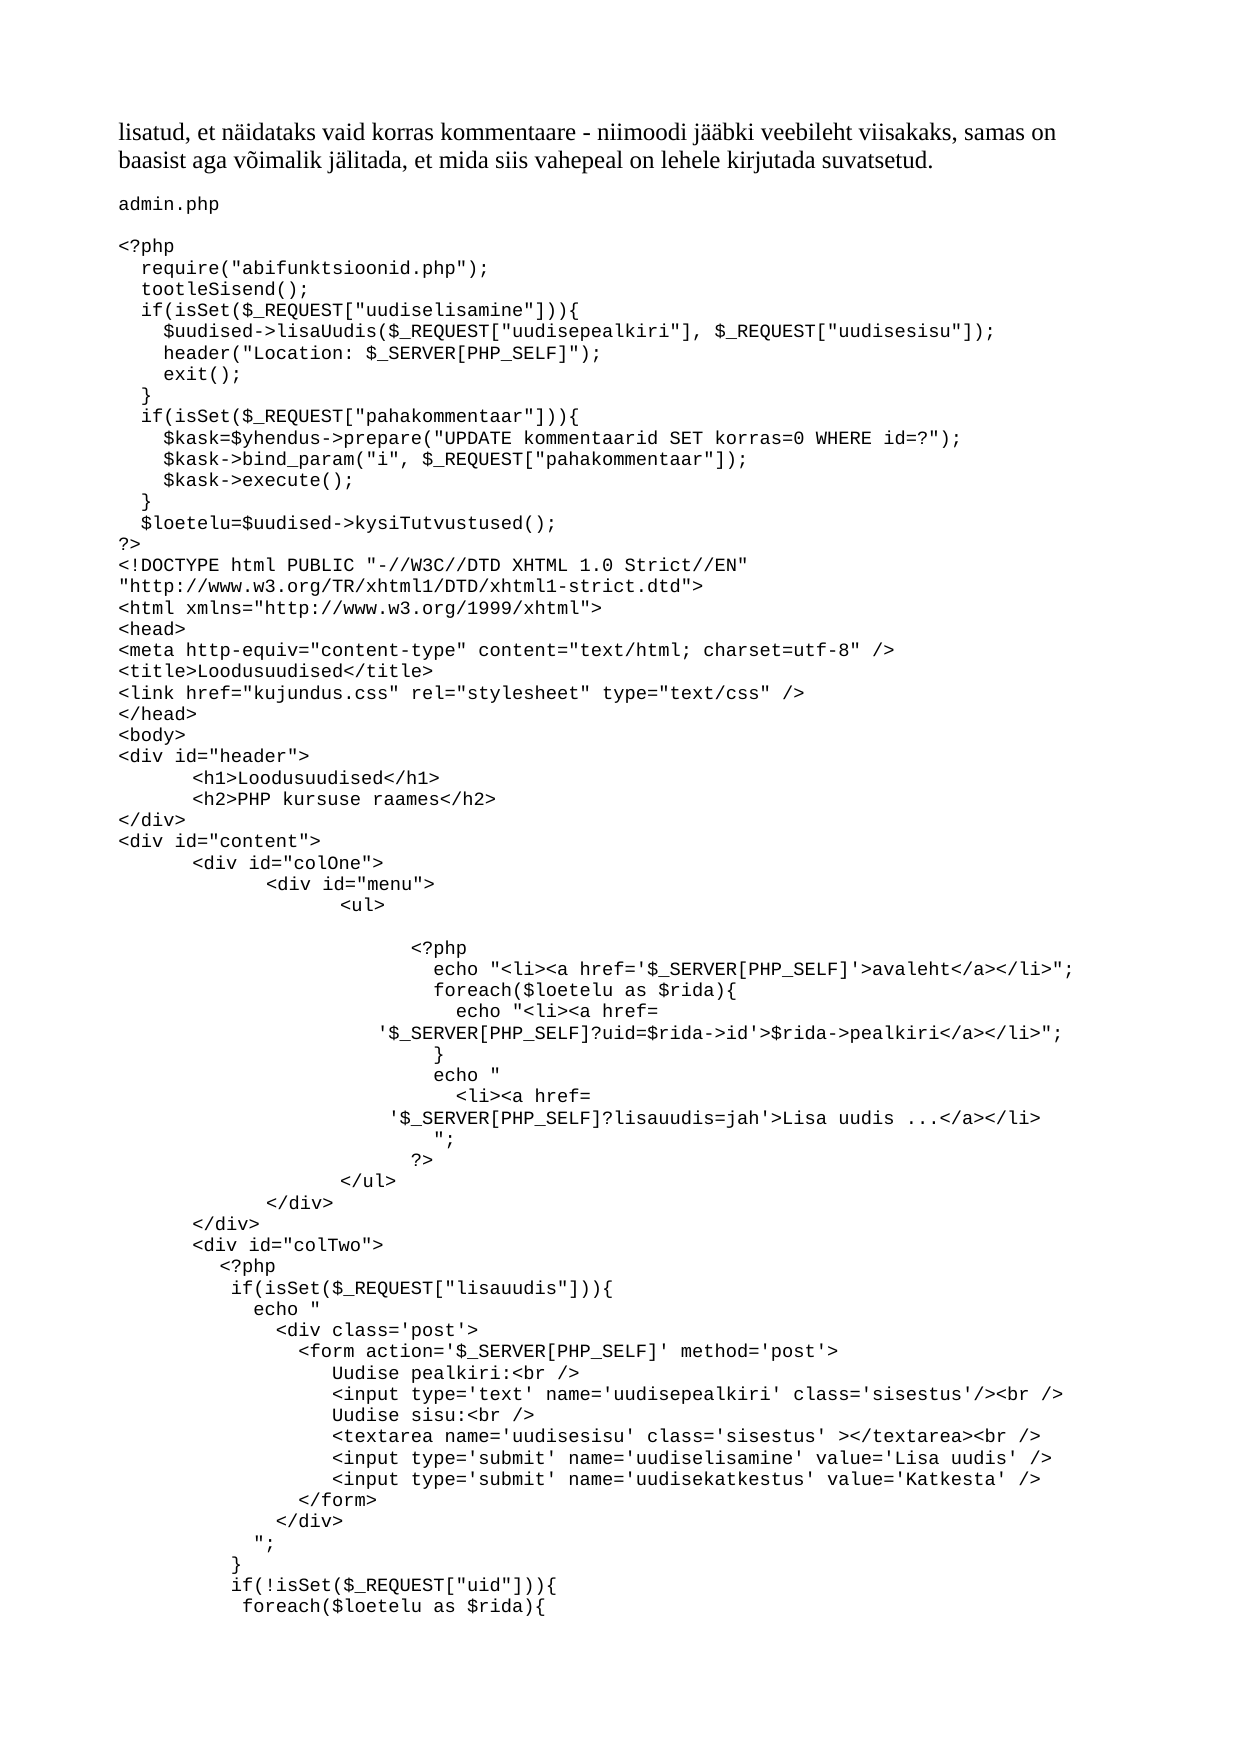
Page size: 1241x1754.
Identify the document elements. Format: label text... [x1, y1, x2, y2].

text echo "<li><a href= [118, 1002, 1122, 1023]
text } [118, 1045, 1122, 1066]
text </head> [118, 705, 1122, 726]
text foreach($loetelu as $rida){ [118, 981, 1122, 1002]
text </div> [118, 1512, 1122, 1533]
text $kask=$yhendus->prepare("UPDATE kommentaarid SET korras=0 WHERE id=?"); [118, 428, 1122, 450]
text $loetelu=$uudised->kysiTutvustused(); [118, 513, 1122, 535]
text if(isSet($_REQUEST["pahakommentaar"])){ [118, 407, 1122, 428]
text Uudise pealkiri:<br /> [118, 1363, 1122, 1385]
text <head> [118, 620, 1122, 641]
text <?php [118, 237, 1122, 258]
text <form action='$_SERVER[PHP_SELF]' method='post'> [118, 1342, 1122, 1363]
text </div> [118, 811, 1122, 832]
text exit(); [118, 365, 1122, 386]
text <div class='post'> [118, 1321, 1122, 1342]
text echo " [118, 1066, 1122, 1087]
text tootleSisend(); [118, 280, 1122, 301]
text <?php [118, 938, 1122, 960]
text echo " [118, 1300, 1122, 1321]
text <input type='text' name='uudisepealkiri' class='sisestus'/><br /> [118, 1385, 1122, 1406]
text <h1>Loodusuudised</h1> [118, 768, 1122, 790]
text <link href="kujundus.css" rel="stylesheet" type="text/css" /> [118, 683, 1122, 705]
text <textarea name='uudisesisu' class='sisestus' ></textarea><br /> [118, 1427, 1122, 1448]
text </div> [118, 1193, 1122, 1215]
text <input type='submit' name='uudisekatkestus' value='Katkesta' /> [118, 1470, 1122, 1491]
text $kask->execute(); [118, 471, 1122, 492]
text foreach($loetelu as $rida){ [118, 1597, 1122, 1618]
text <div id="colTwo"> [118, 1236, 1122, 1257]
text <input type='submit' name='uudiselisamine' value='Lisa uudis' /> [118, 1448, 1122, 1470]
text } [118, 1555, 1122, 1576]
text <html xmlns="http://www.w3.org/1999/xhtml"> [118, 598, 1122, 620]
text <ul> [118, 896, 1122, 917]
text '$_SERVER[PHP_SELF]?uid=$rida->id'>$rida->pealkiri</a></li>"; [118, 1023, 1122, 1045]
text $uudised->lisaUudis($_REQUEST["uudisepealkiri"], $_REQUEST["uudisesisu"]); [118, 322, 1122, 343]
text if(!isSet($_REQUEST["uid"])){ [118, 1576, 1122, 1597]
text <body> [118, 726, 1122, 747]
text <div id="colOne"> [118, 853, 1122, 875]
text <div id="content"> [118, 832, 1122, 853]
text if(isSet($_REQUEST["uudiselisamine"])){ [118, 301, 1122, 322]
text <?php [118, 1257, 1122, 1278]
text <li><a href= [118, 1087, 1122, 1108]
text "; [118, 1533, 1122, 1555]
text $kask->bind_param("i", $_REQUEST["pahakommentaar"]); [118, 450, 1122, 471]
text <div id="header"> [118, 747, 1122, 768]
text require("abifunktsioonid.php"); [118, 258, 1122, 280]
text } [118, 386, 1122, 407]
text if(isSet($_REQUEST["lisauudis"])){ [118, 1278, 1122, 1300]
text <h2>PHP kursuse raames</h2> [118, 790, 1122, 811]
text '$_SERVER[PHP_SELF]?lisauudis=jah'>Lisa uudis ...</a></li> [118, 1108, 1122, 1130]
text } [118, 492, 1122, 513]
text </form> [118, 1491, 1122, 1512]
text </ul> [118, 1172, 1122, 1193]
text ?> [118, 535, 1122, 556]
text lisatud, et näidataks vaid korras kommentaare - niimoodi jääbki veebileht viisakaks, samas on baasist aga võimalik jälitada, et mida siis vahepeal on lehele kirjutada suvatsetud. [118, 118, 1122, 173]
text <!DOCTYPE html PUBLIC "-//W3C//DTD XHTML 1.0 Strict//EN" "http://www.w3.org/TR/xhtml1/DTD/xhtml1-strict.dtd"> [118, 556, 1122, 598]
text </div> [118, 1215, 1122, 1236]
text <div id="menu"> [118, 875, 1122, 896]
text header("Location: $_SERVER[PHP_SELF]"); [118, 343, 1122, 365]
text <title>Loodusuudised</title> [118, 662, 1122, 683]
text Uudise sisu:<br /> [118, 1406, 1122, 1427]
text admin.php [118, 195, 1122, 216]
text echo "<li><a href='$_SERVER[PHP_SELF]'>avaleht</a></li>"; [118, 960, 1122, 981]
text "; [118, 1130, 1122, 1151]
text ?> [118, 1151, 1122, 1172]
text <meta http-equiv="content-type" content="text/html; charset=utf-8" /> [118, 641, 1122, 662]
